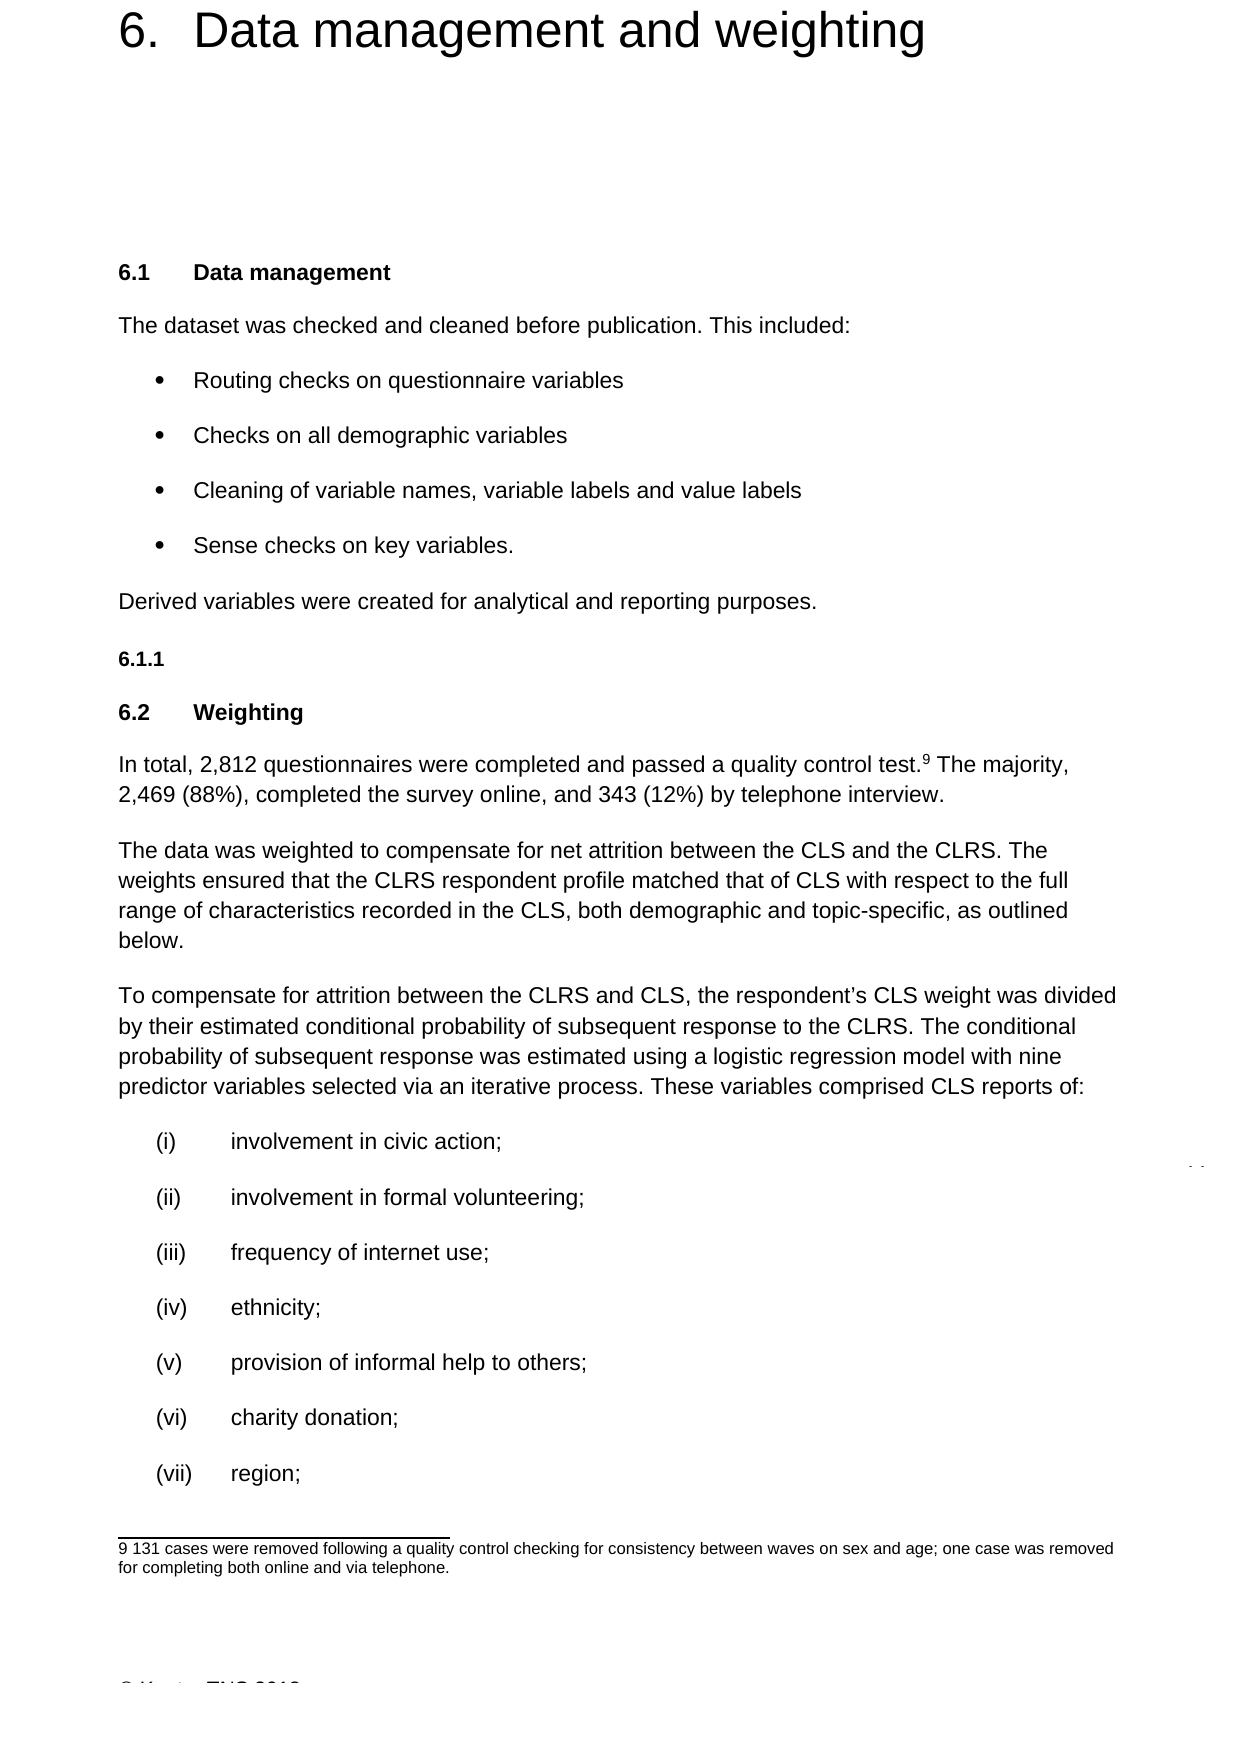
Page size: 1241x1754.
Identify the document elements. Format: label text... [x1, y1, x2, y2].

list frequency of internet use; [156, 1239, 1122, 1265]
subtitle Data management and weighting [118, 0, 1122, 57]
list Sense checks on key variables. [156, 532, 1122, 559]
list Routing checks on questionnaire variables [156, 367, 1122, 393]
list provision of informal help to others; [156, 1349, 1122, 1376]
list charity donation; [156, 1404, 1122, 1431]
list region; [156, 1459, 1122, 1486]
list ethnicity; [156, 1294, 1122, 1320]
list involvement in formal volunteering; [156, 1183, 1122, 1210]
subtitle Weighting [118, 697, 1122, 726]
list Cleaning of variable names, variable labels and value labels [156, 477, 1122, 504]
text In total, 2,812 questionnaires were completed and passed a quality control test. The majority, 2,469 (88%), completed the survey online, and 343 (12%) by telephone interview. [118, 751, 1122, 808]
subtitle Data management [118, 257, 1122, 287]
text 131 cases were removed following a quality control checking for consistency between waves on sex and age; one case was removed for completing both online and via telephone. [118, 1538, 1122, 1577]
text The data was weighted to compensate for net attrition between the CLS and the CLRS. The weights ensured that the CLRS respondent profile matched that of CLS with respect to the full range of characteristics recorded in the CLS, both demographic and topic-specific, as outlined below. [118, 837, 1122, 954]
text The dataset was checked and cleaned before publication. This included: [118, 312, 1122, 338]
list involvement in civic action; [156, 1128, 1122, 1155]
list Checks on all demographic variables [156, 422, 1122, 448]
text Derived variables were created for analytical and reporting purposes. [118, 588, 1122, 614]
text To compensate for attrition between the CLRS and CLS, the respondent’s CLS weight was divided by their estimated conditional probability of subsequent response to the CLRS. The conditional probability of subsequent response was estimated using a logistic regression model with nine predictor variables selected via an iterative process. These variables comprised CLS reports of: [118, 982, 1122, 1099]
